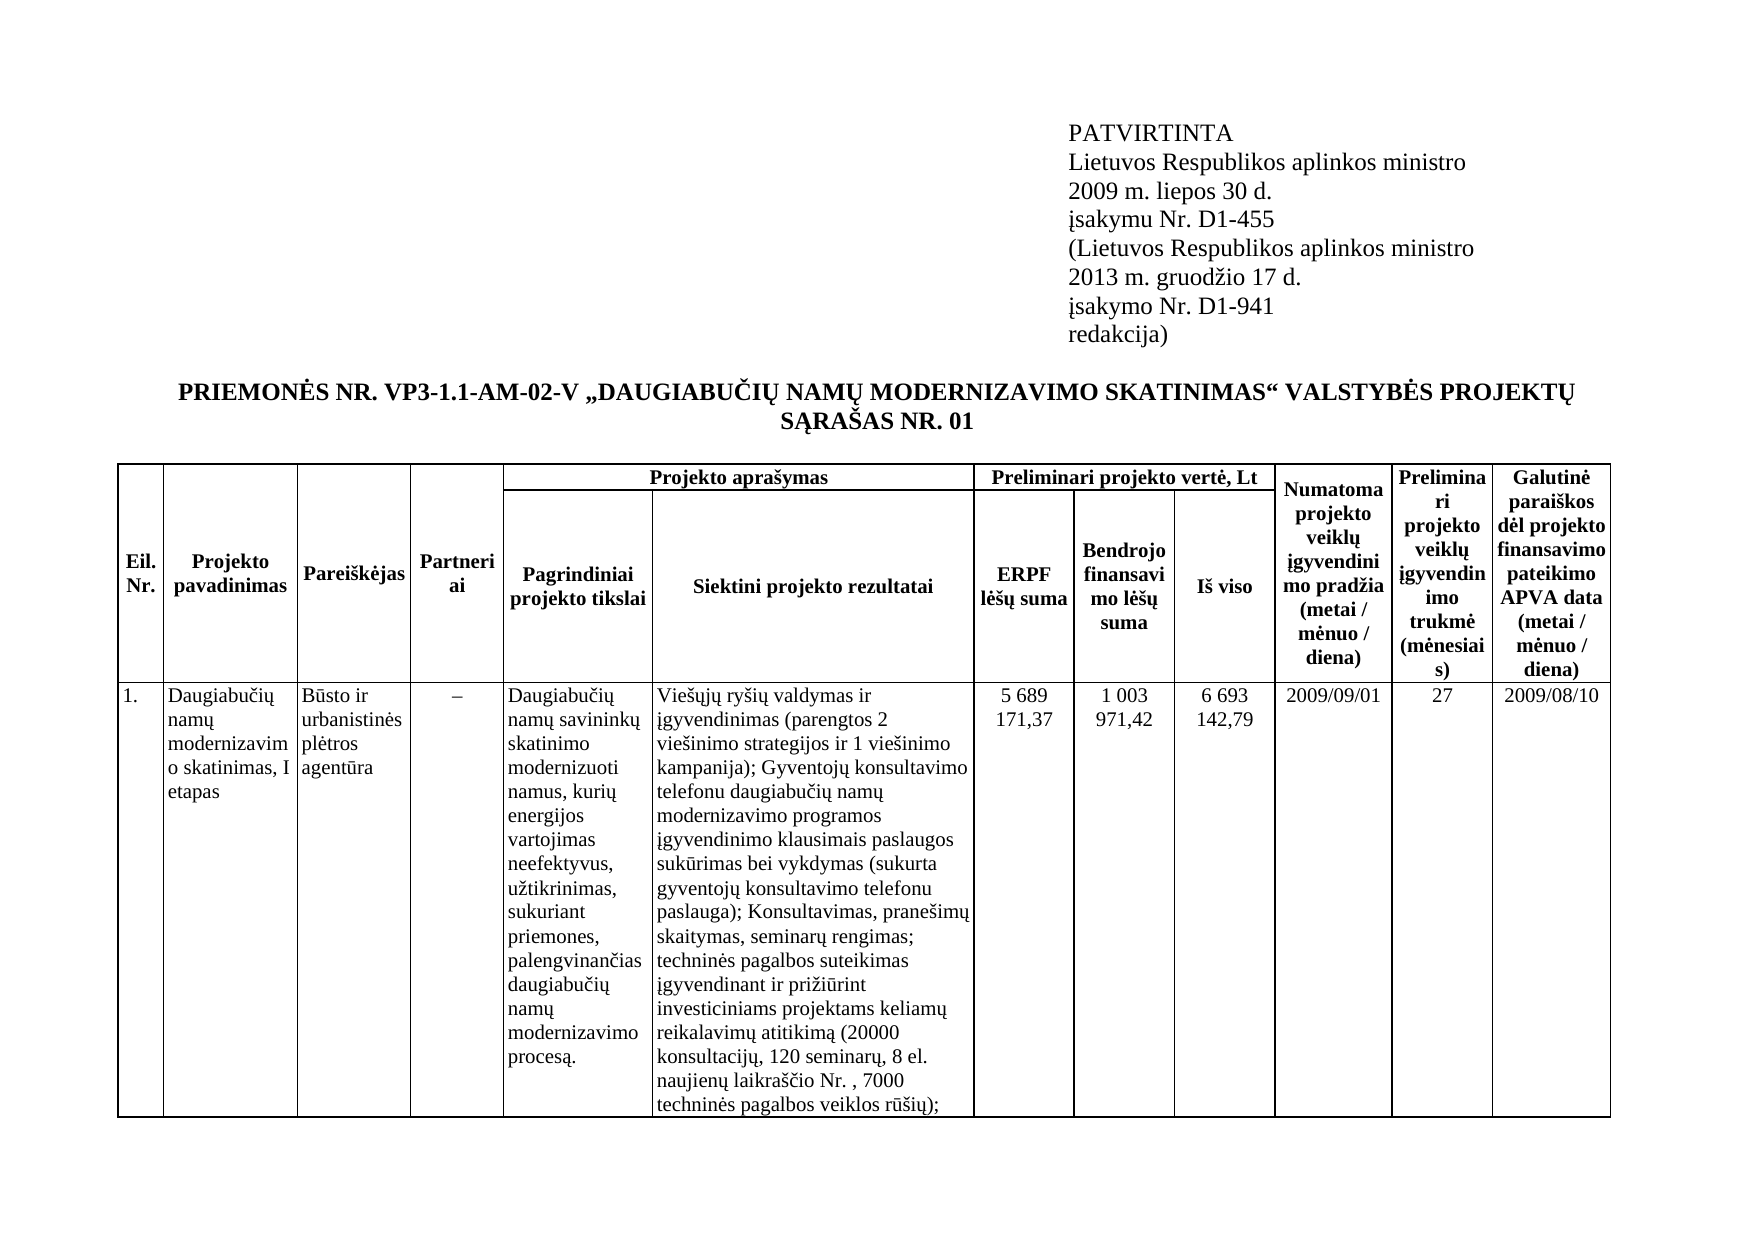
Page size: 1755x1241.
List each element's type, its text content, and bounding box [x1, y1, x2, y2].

text įsakymu Nr. D1-455 [1068, 204, 1636, 233]
table_header Projekto aprašymas [504, 465, 973, 489]
table_cell 1. [119, 683, 163, 1116]
text 2013 m. gruodžio 17 d. [1068, 262, 1636, 291]
table_cell – [411, 683, 503, 1116]
text PRIEMONĖS NR. VP3-1.1-AM-02-V „DAUGIABUČIŲ NAMŲ MODERNIZAVIMO SKATINIMAS“ VALSTYBĖS PROJEKTŲ SĄRAŠAS NR. 01 [118, 377, 1636, 434]
table_cell ERPF lėšų suma [975, 491, 1073, 681]
table_cell Iš viso [1175, 491, 1274, 681]
table_cell Daugiabučių namų modernizavimo skatinimas, I etapas [164, 683, 297, 1116]
table_cell Daugiabučių namų savininkų skatinimo modernizuoti namus, kurių energijos vartojimas neefektyvus, užtikrinimas, sukuriant priemones, palengvinančias daugiabučių namų modernizavimo procesą. [504, 683, 652, 1116]
text įsakymo Nr. D1-941 [1068, 291, 1636, 319]
text 2009 m. liepos 30 d. [1068, 176, 1636, 204]
table_cell Siektini projekto rezultatai [653, 491, 973, 681]
table_header Partneriai [411, 465, 503, 681]
table_cell Būsto ir urbanistinės plėtros agentūra [298, 683, 410, 1116]
table_cell Pagrindiniai projekto tikslai [504, 491, 652, 681]
table_cell 5 689 171,37 [975, 683, 1073, 1116]
text Lietuvos Respublikos aplinkos ministro [1068, 147, 1636, 176]
table_header Pareiškėjas [298, 465, 410, 681]
table_header Preliminari projekto vertė, Lt [975, 465, 1274, 489]
table_header Preliminari projekto veiklų įgyvendinimo trukmė (mėnesiais) [1393, 465, 1492, 681]
table_cell 6 693 142,79 [1175, 683, 1274, 1116]
table_cell 27 [1393, 683, 1492, 1116]
table_cell Bendrojo finansavimo lėšų suma [1075, 491, 1174, 681]
table_cell Viešųjų ryšių valdymas ir įgyvendinimas (parengtos 2 viešinimo strategijos ir 1 viešinimo kampanija); Gyventojų konsultavimo telefonu daugiabučių namų modernizavimo programos įgyvendinimo klausimais paslaugos sukūrimas bei vykdymas (sukurta gyventojų konsultavimo telefonu paslauga); Konsultavimas, pranešimų skaitymas, seminarų rengimas; techninės pagalbos suteikimas įgyvendinant ir prižiūrint investiciniams projektams keliamų reikalavimų atitikimą (20000 konsultacijų, 120 seminarų, 8 el. naujienų laikraščio Nr. , 7000 techninės pagalbos veiklos rūšių); [653, 683, 973, 1116]
text (Lietuvos Respublikos aplinkos ministro [1068, 233, 1636, 262]
table_header Numatoma projekto veiklų įgyvendinimo pradžia (metai / mėnuo / diena) [1276, 465, 1391, 681]
table_cell 2009/09/01 [1276, 683, 1391, 1116]
table_header Eil. Nr. [119, 465, 163, 681]
table_header Galutinė paraiškos dėl projekto finansavimo pateikimo APVA data (metai / mėnuo / diena) [1493, 465, 1610, 681]
table_cell 1 003 971,42 [1075, 683, 1174, 1116]
text PATVIRTINTA [1068, 118, 1636, 147]
table_header Projekto pavadinimas [164, 465, 297, 681]
table_cell 2009/08/10 [1493, 683, 1610, 1116]
text redakcija) [1068, 319, 1636, 348]
